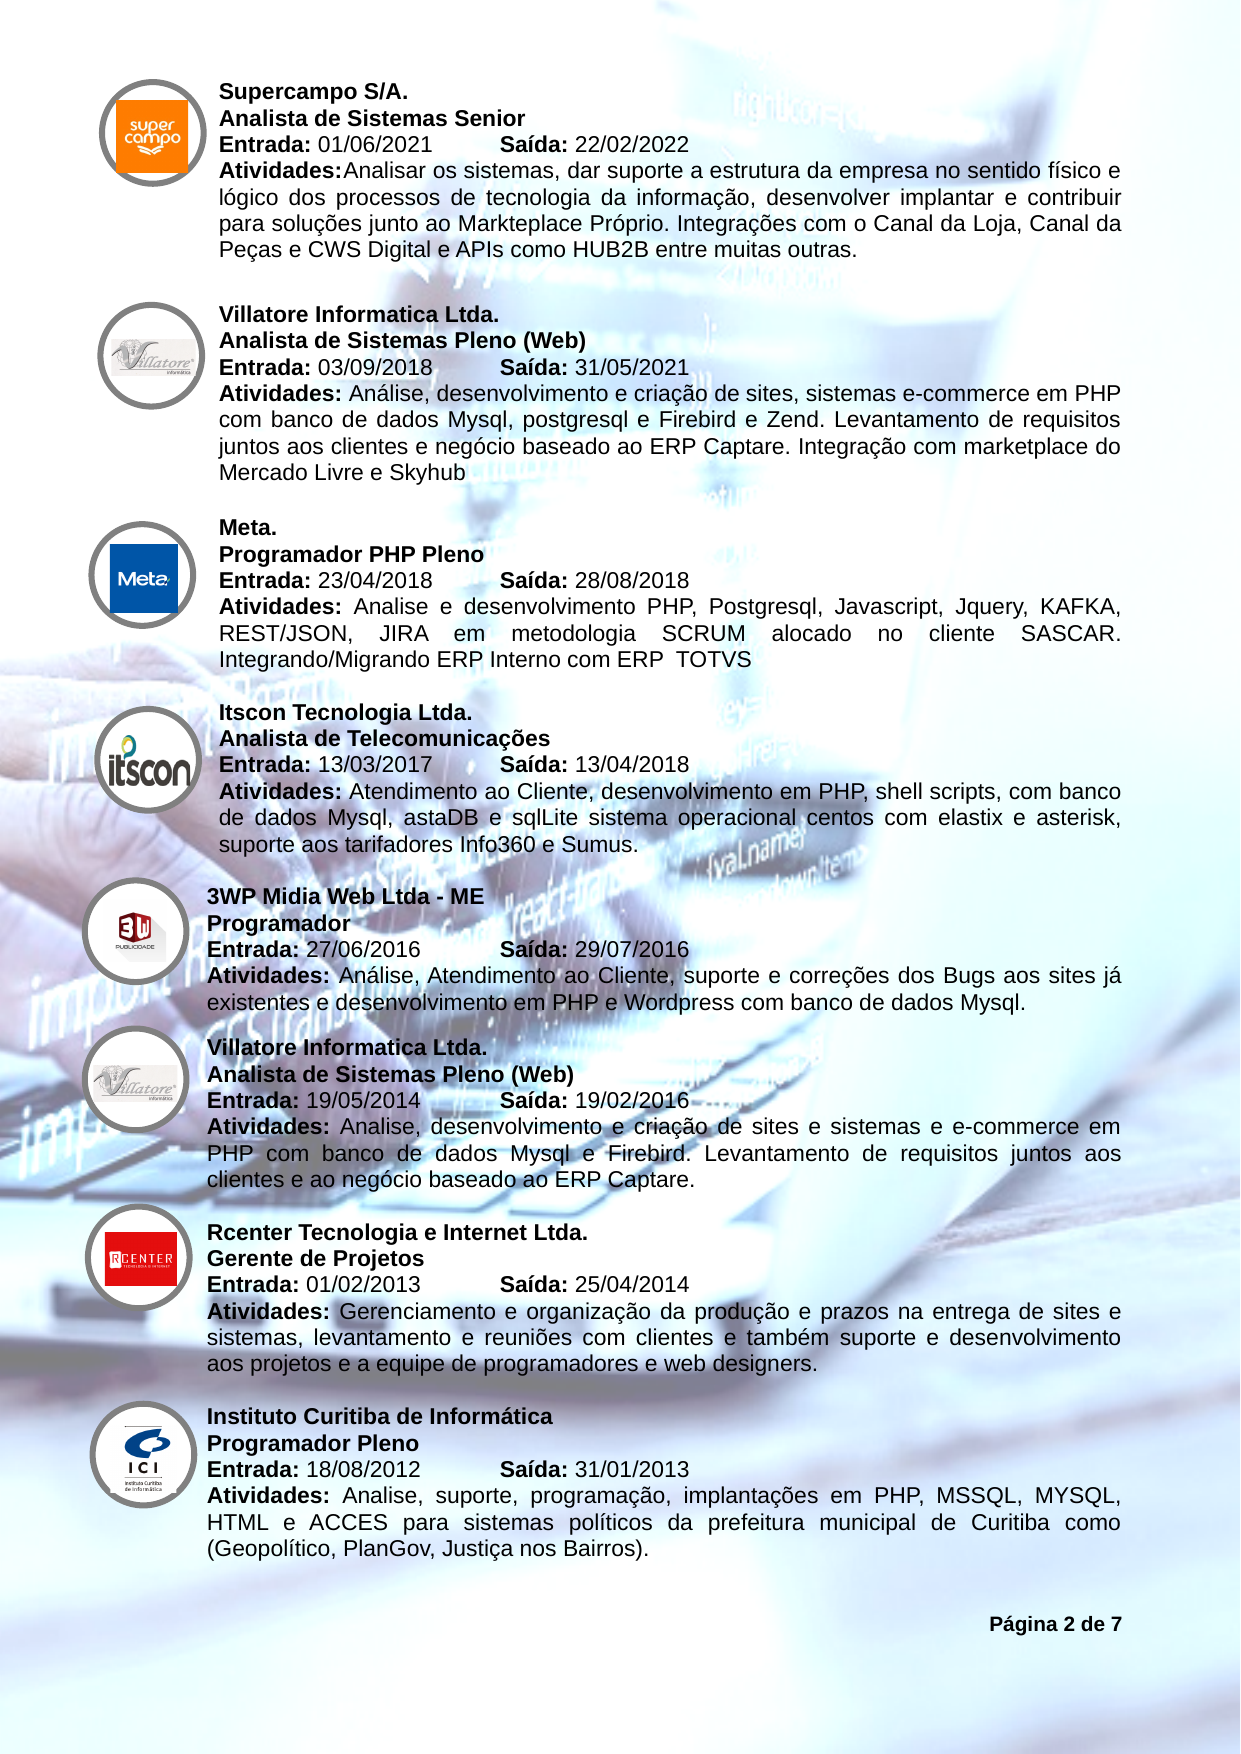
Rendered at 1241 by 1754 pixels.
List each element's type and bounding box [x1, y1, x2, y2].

picture [116, 100, 189, 173]
picture [93, 1065, 178, 1102]
picture [103, 899, 167, 962]
picture [110, 1425, 177, 1493]
picture [109, 735, 191, 786]
picture [104, 1232, 177, 1286]
picture [111, 339, 196, 376]
picture [109, 544, 178, 613]
